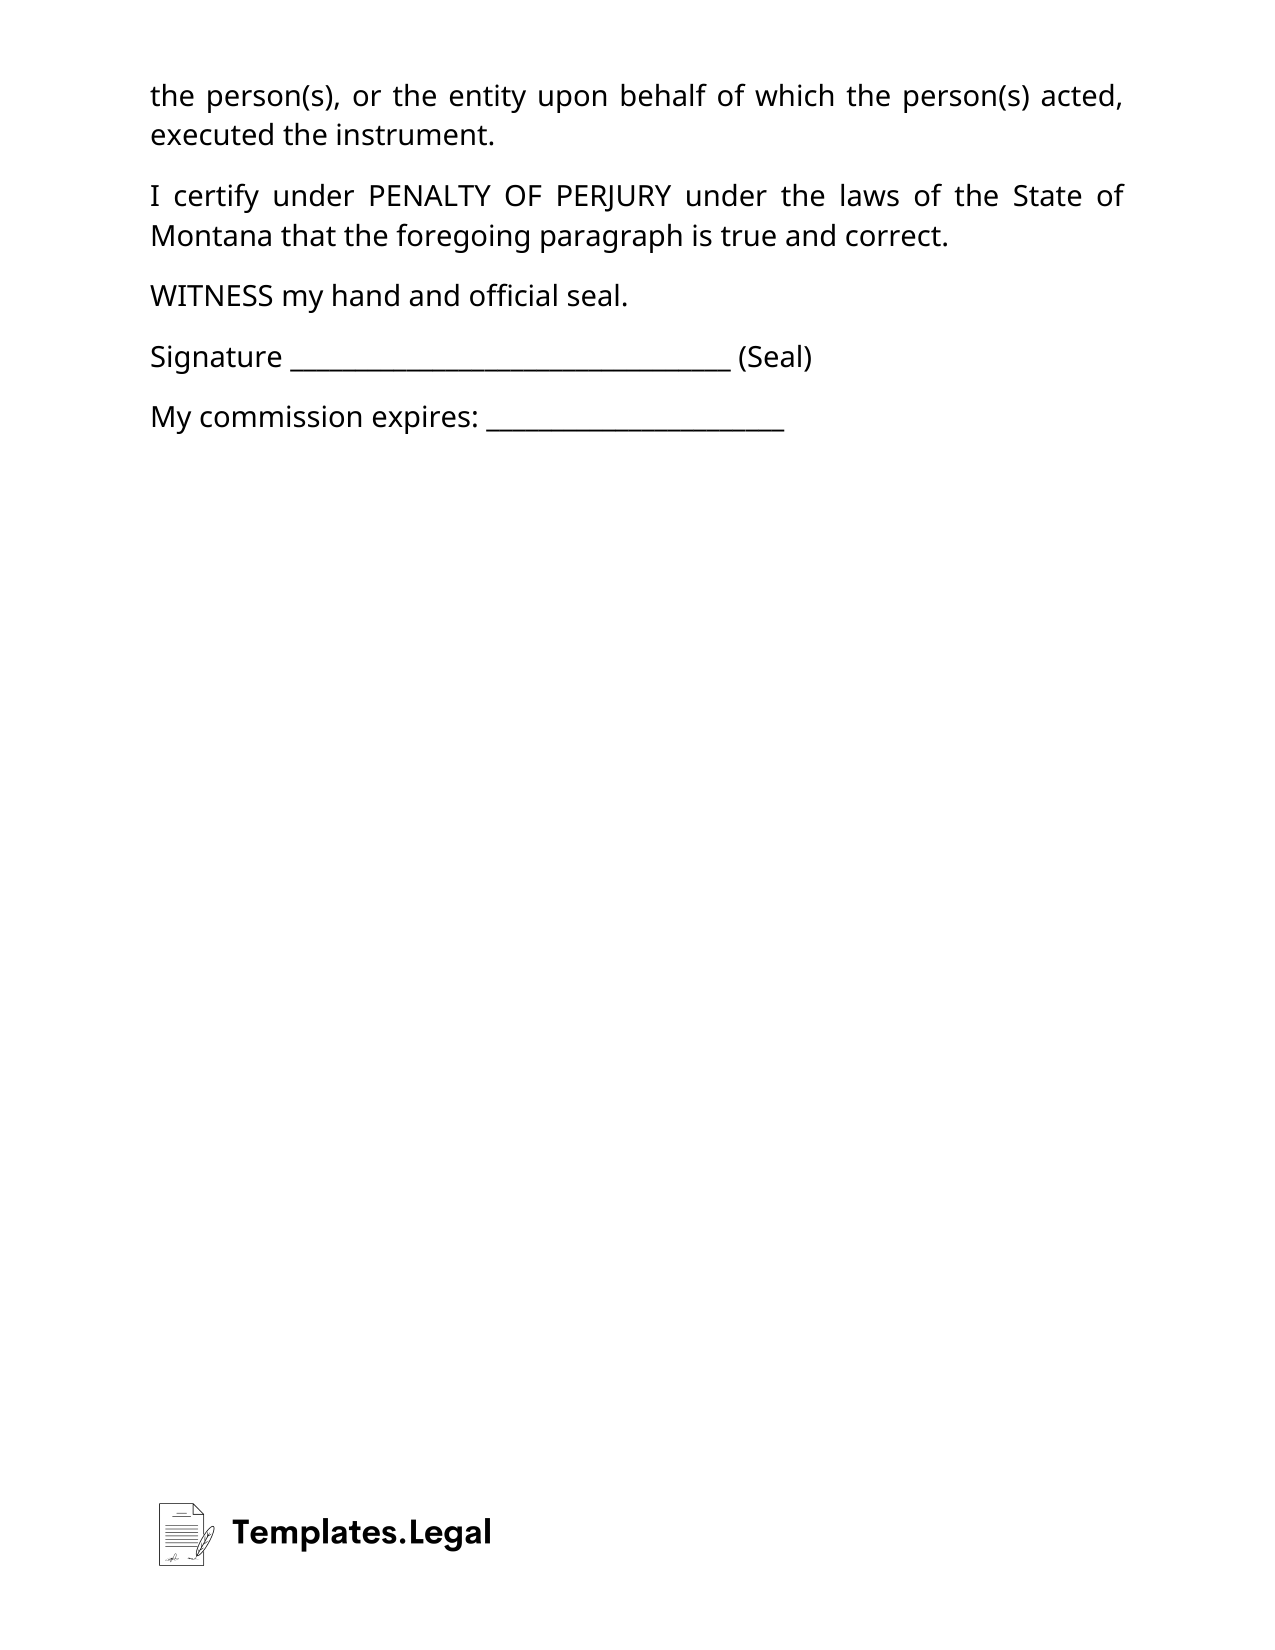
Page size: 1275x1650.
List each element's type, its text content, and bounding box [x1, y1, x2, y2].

text Signature __________________________________ (Seal) [150, 336, 1125, 376]
text WITNESS my hand and official seal. [150, 275, 1125, 315]
text My commission expires: _______________________ [150, 396, 1125, 436]
text I certify under PENALTY OF PERJURY under the laws of the State of Montana that the foregoing paragraph is true and correct. [150, 175, 1125, 254]
text the person(s), or the entity upon behalf of which the person(s) acted, executed the instrument. [150, 75, 1125, 154]
